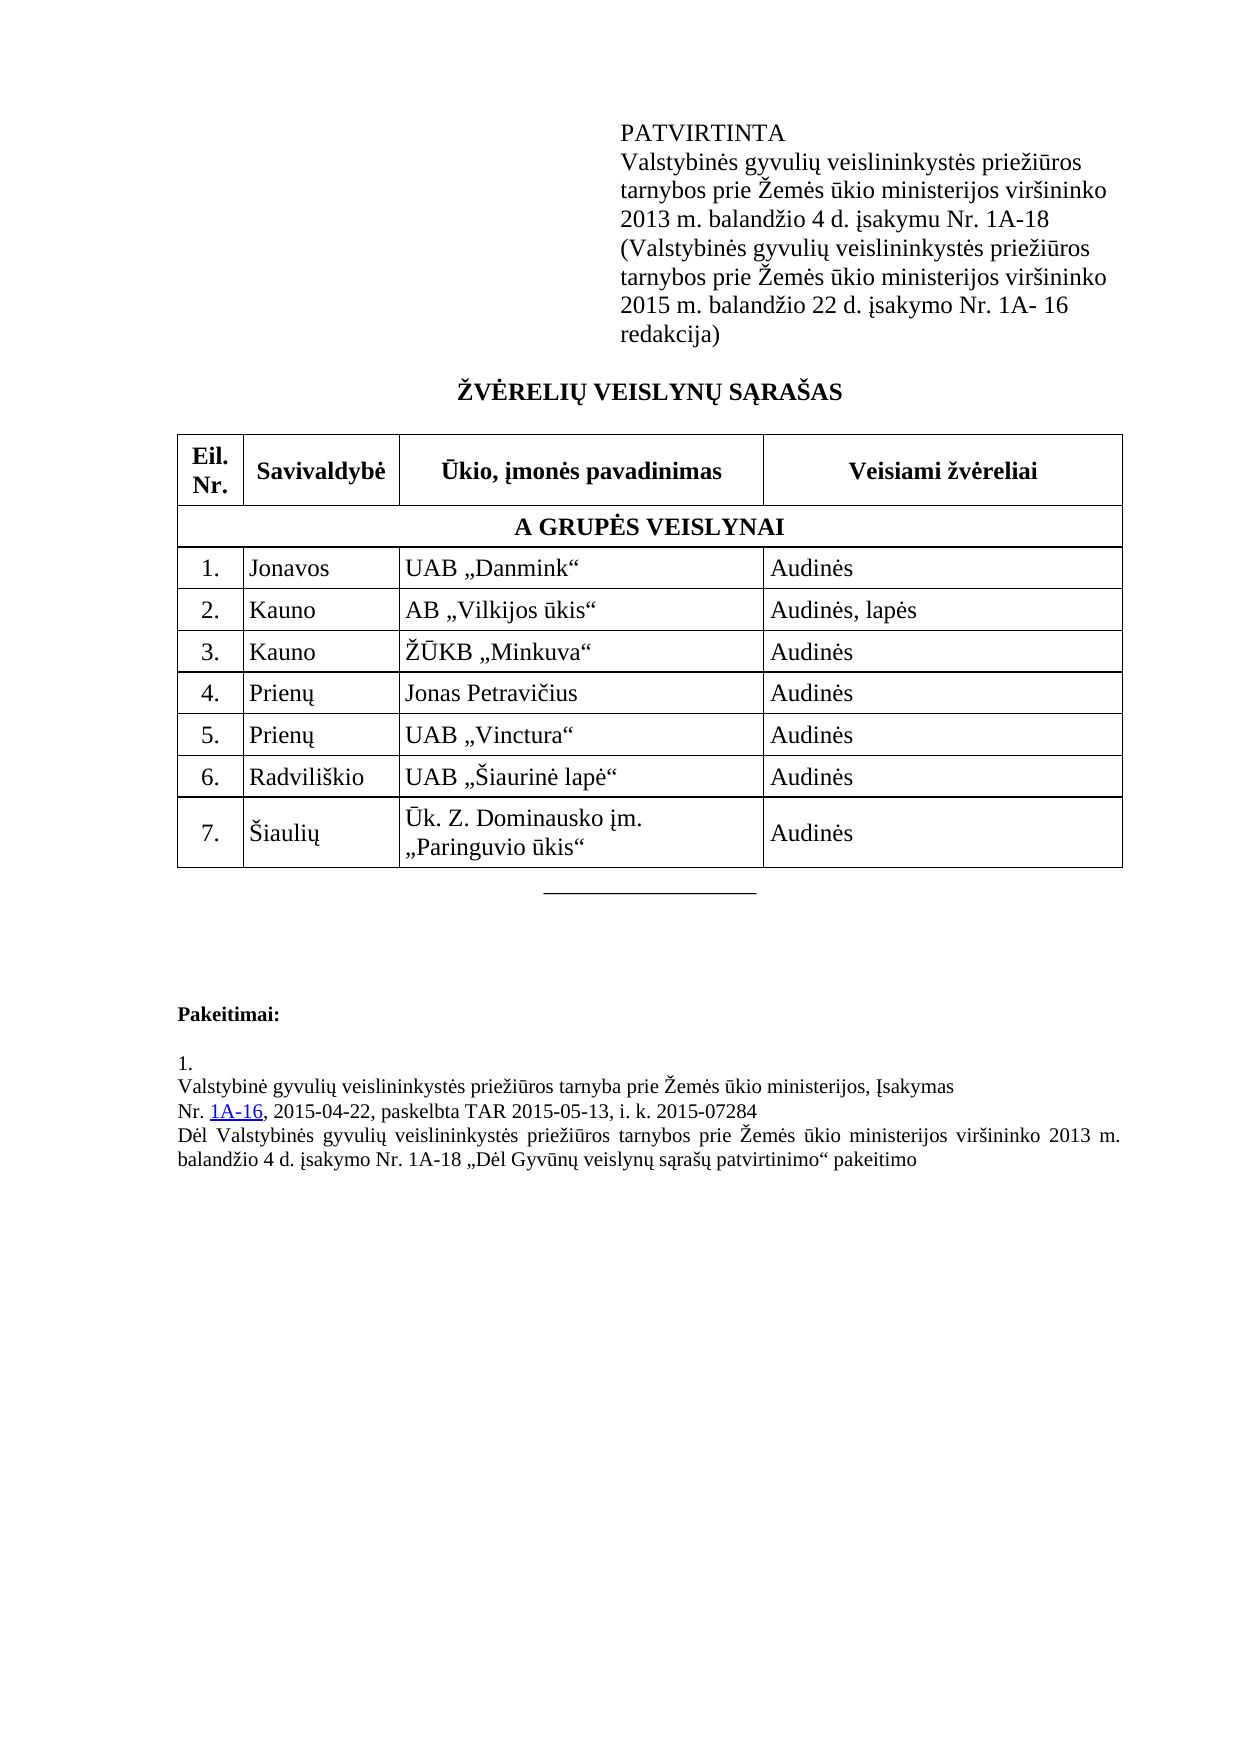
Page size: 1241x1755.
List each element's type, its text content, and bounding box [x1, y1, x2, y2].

table_cell Jonavos [244, 548, 399, 588]
table_cell Ūk. Z. Dominausko įm. „Paringuvio ūkis“ [400, 798, 763, 867]
text 2013 m. balandžio 4 d. įsakymu Nr. 1A-18 [620, 204, 1122, 233]
table_cell ŽŪKB „Minkuva“ [400, 631, 763, 671]
table_header Veisiami žvėreliai [764, 435, 1122, 505]
table_cell Audinės [764, 756, 1122, 796]
table_cell A GRUPĖS VEISLYNAI [178, 506, 1122, 546]
table_cell Prienų [244, 673, 399, 713]
table_cell Jonas Petravičius [400, 673, 763, 713]
text ŽVĖRELIŲ VEISLYNŲ SĄRAŠAS [177, 377, 1122, 406]
table_cell Prienų [244, 714, 399, 755]
table_cell Audinės, lapės [764, 589, 1122, 630]
text Valstybinės gyvulių veislininkystės priežiūros tarnybos prie Žemės ūkio ministerijos viršininko [620, 147, 1122, 204]
table_cell 2. [178, 589, 243, 630]
text Nr. 1A-16, 2015-04-22, paskelbta TAR 2015-05-13, i. k. 2015-07284 [177, 1098, 1122, 1123]
table_cell 1. [178, 548, 243, 588]
table_cell 5. [178, 714, 243, 755]
table_cell UAB „Vinctura“ [400, 714, 763, 755]
table_cell Audinės [764, 798, 1122, 867]
text Valstybinė gyvulių veislininkystės priežiūros tarnyba prie Žemės ūkio ministerijos, Įsakymas [177, 1074, 1122, 1098]
table_cell 7. [178, 798, 243, 867]
table_header Savivaldybė [244, 435, 399, 505]
table_cell Radviliškio [244, 756, 399, 796]
table_cell Audinės [764, 631, 1122, 671]
text 2015 m. balandžio 22 d. įsakymo Nr. 1A- 16 redakcija) [620, 291, 1122, 348]
table_cell Šiaulių [244, 798, 399, 867]
text PATVIRTINTA [620, 118, 1122, 147]
table_header Ūkio, įmonės pavadinimas [400, 435, 763, 505]
table_cell Audinės [764, 714, 1122, 755]
table_cell Audinės [764, 673, 1122, 713]
text _________________ [177, 868, 1122, 897]
text (Valstybinės gyvulių veislininkystės priežiūros tarnybos prie Žemės ūkio ministerijos viršininko [620, 233, 1122, 291]
table_cell Kauno [244, 589, 399, 630]
table_cell UAB „Šiaurinė lapė“ [400, 756, 763, 796]
text Dėl Valstybinės gyvulių veislininkystės priežiūros tarnybos prie Žemės ūkio ministerijos viršininko 2013 m. balandžio 4 d. įsakymo Nr. 1A-18 „Dėl Gyvūnų veislynų sąrašų patvirtinimo“ pakeitimo [177, 1123, 1122, 1171]
table_cell AB „Vilkijos ūkis“ [400, 589, 763, 630]
table_cell 6. [178, 756, 243, 796]
table_cell Kauno [244, 631, 399, 671]
table_cell UAB „Danmink“ [400, 548, 763, 588]
table_header Eil. Nr. [178, 435, 243, 505]
table_cell 4. [178, 673, 243, 713]
text 1. [177, 1050, 1122, 1074]
text Pakeitimai: [177, 1002, 1122, 1026]
table_cell Audinės [764, 548, 1122, 588]
table_cell 3. [178, 631, 243, 671]
